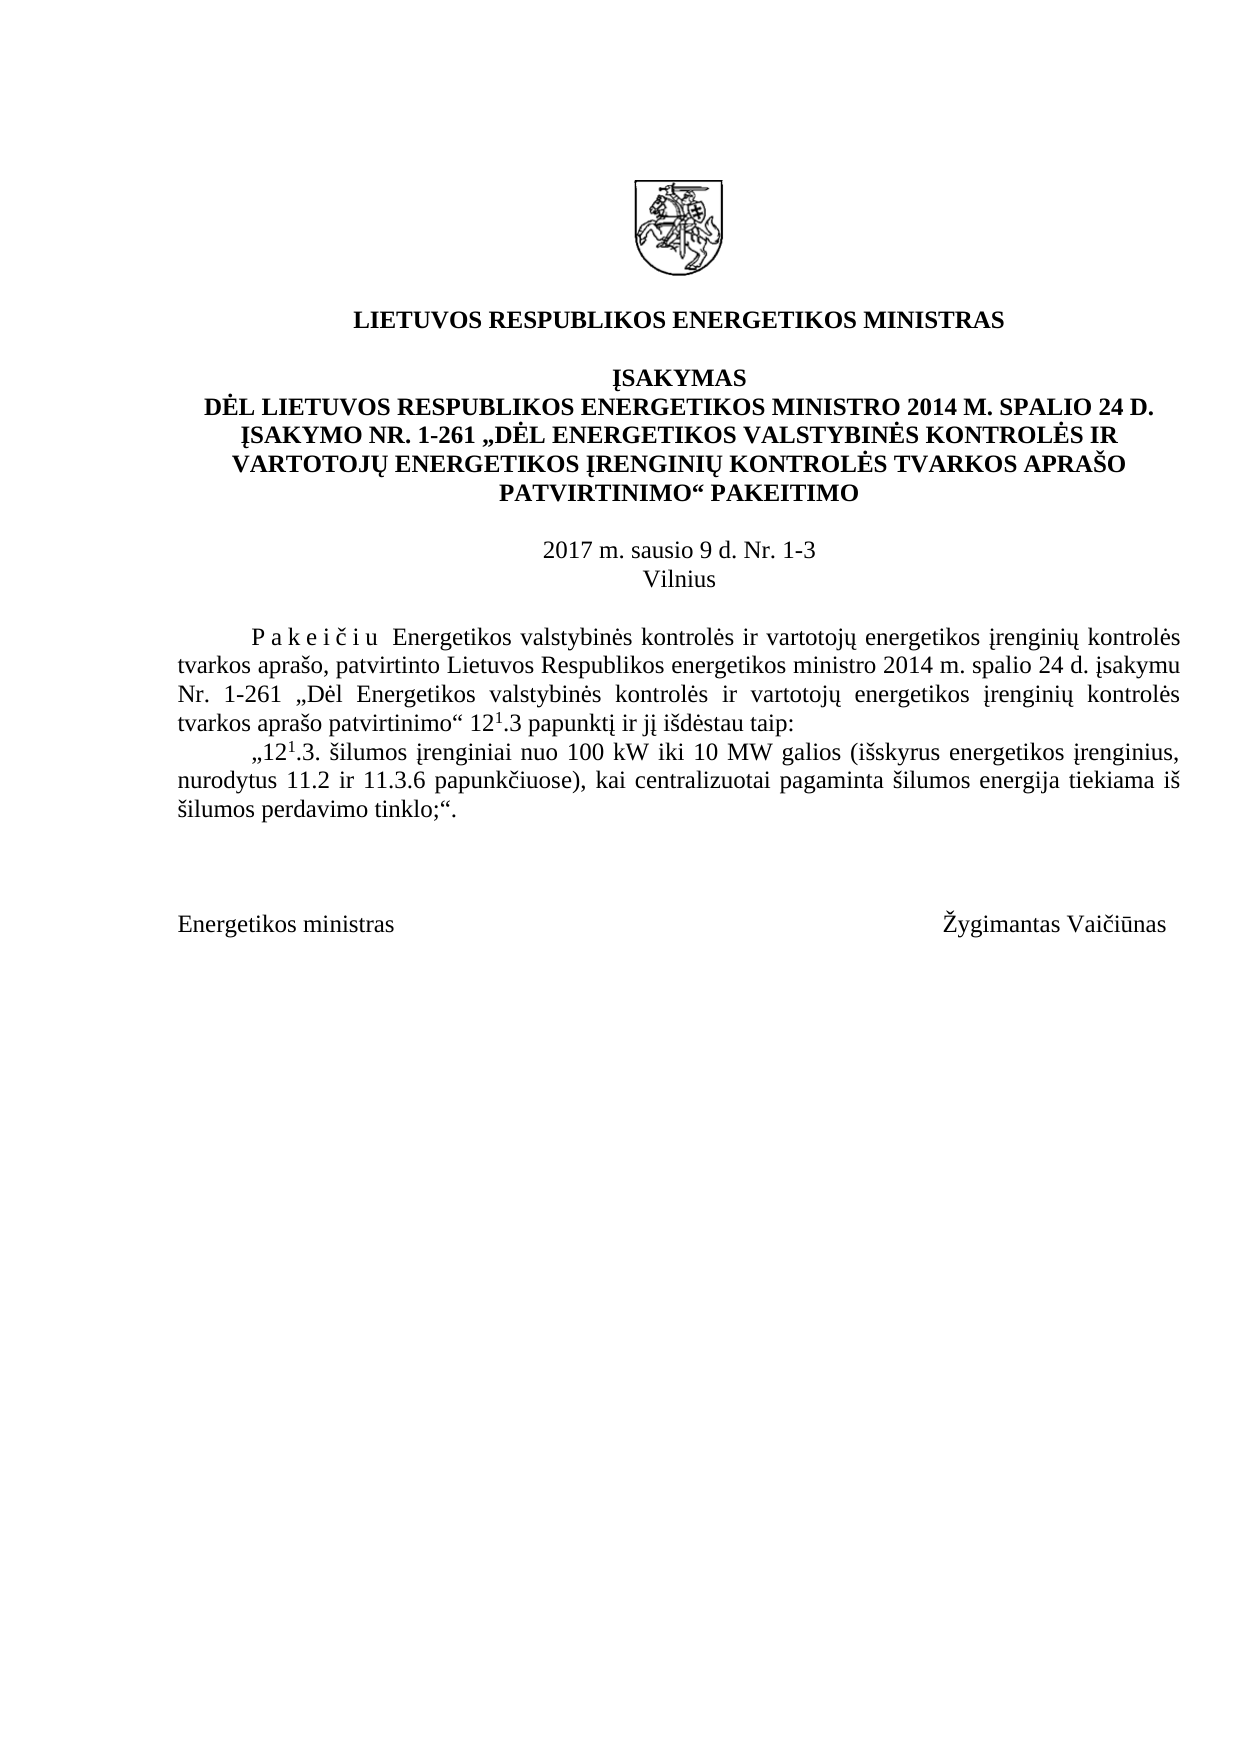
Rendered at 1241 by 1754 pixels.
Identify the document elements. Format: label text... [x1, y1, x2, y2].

text LIETUVOS RESPUBLIKOS ENERGETIKOS MINISTRAS [177, 306, 1181, 334]
text Vilnius [177, 564, 1181, 593]
text Pakeičiu Energetikos valstybinės kontrolės ir vartotojų energetikos įrenginių kontrolės tvarkos aprašo, patvirtinto Lietuvos Respublikos energetikos ministro 2014 m. spalio 24 d. įsakymu Nr. 1-261 „Dėl Energetikos valstybinės kontrolės ir vartotojų energetikos įrenginių kontrolės tvarkos aprašo patvirtinimo“ 121.3 papunktį ir jį išdėstau taip: [177, 622, 1181, 737]
text Energetikos ministras Žygimantas Vaičiūnas [177, 909, 1181, 938]
text DĖL LIETUVOS RESPUBLIKOS ENERGETIKOS MINISTRO 2014 m. spalio 24 d. ĮSAKYMO Nr. 1-261 „DĖL ENERGETIKOS VALSTYBINĖS KONTROLĖS IR VARTOTOJŲ ENERGETIKOS ĮRENGINIŲ KONTROLĖS TVARKos Aprašo patvirtinimo“ pakeitimo [177, 392, 1181, 507]
text 2017 m. sausio 9 d. Nr. 1-3 [177, 536, 1181, 564]
text „121.3. šilumos įrenginiai nuo 100 kW iki 10 MW galios (išskyrus energetikos įrenginius, nurodytus 11.2 ir 11.3.6 papunkčiuose), kai centralizuotai pagaminta šilumos energija tiekiama iš šilumos perdavimo tinklo;“. [177, 737, 1181, 823]
text įsakymas [177, 363, 1181, 392]
